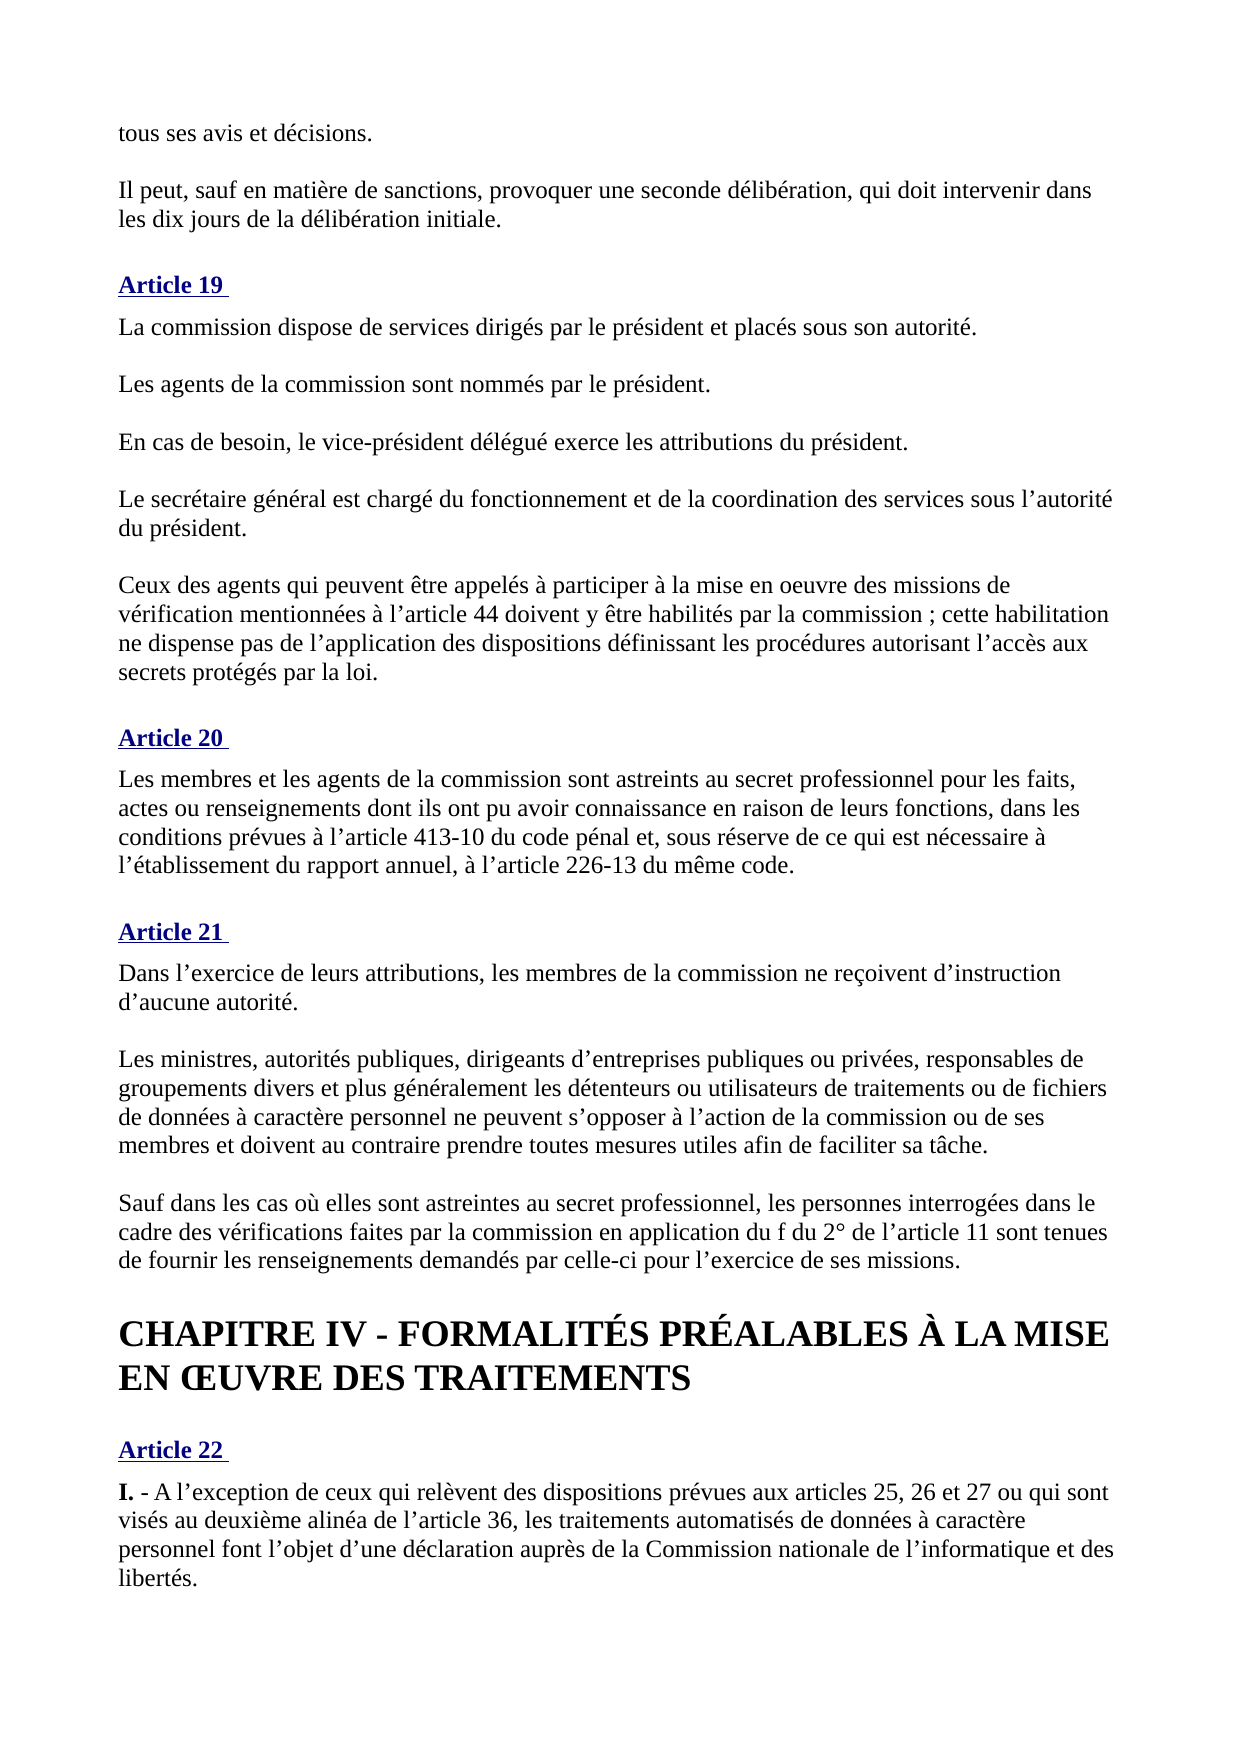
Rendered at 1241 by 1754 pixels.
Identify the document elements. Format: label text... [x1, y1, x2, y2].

text tous ses avis et décisions. Il peut, sauf en matière de sanctions, provoquer une seconde délibération, qui doit intervenir dans les dix jours de la délibération initiale. [118, 118, 1122, 233]
text I. - A l’exception de ceux qui relèvent des dispositions prévues aux articles 25, 26 et 27 ou qui sont visés au deuxième alinéa de l’article 36, les traitements automatisés de données à caractère personnel font l’objet d’une déclaration auprès de la Commission nationale de l’informatique et des libertés. [118, 1477, 1122, 1621]
subtitle CHAPITRE IV - FORMALITÉS PRÉALABLES À LA MISE EN ŒUVRE DES TRAITEMENTS [118, 1312, 1122, 1398]
text Les membres et les agents de la commission sont astreints au secret professionnel pour les faits, actes ou renseignements dont ils ont pu avoir connaissance en raison de leurs fonctions, dans les conditions prévues à l’article 413-10 du code pénal et, sous réserve de ce qui est nécessaire à l’établissement du rapport annuel, à l’article 226-13 du même code. [118, 764, 1122, 879]
subtitle Article 22 [118, 1436, 1122, 1464]
subtitle Article 19 [118, 271, 1122, 299]
subtitle Article 20 [118, 723, 1122, 752]
text La commission dispose de services dirigés par le président et placés sous son autorité. Les agents de la commission sont nommés par le président. En cas de besoin, le vice-président délégué exerce les attributions du président. Le secrétaire général est chargé du fonctionnement et de la coordination des services sous l’autorité du président. Ceux des agents qui peuvent être appelés à participer à la mise en oeuvre des missions de vérification mentionnées à l’article 44 doivent y être habilités par la commission ; cette habilitation ne dispense pas de l’application des dispositions définissant les procédures autorisant l’accès aux secrets protégés par la loi. [118, 312, 1122, 686]
text Dans l’exercice de leurs attributions, les membres de la commission ne reçoivent d’instruction d’aucune autorité. Les ministres, autorités publiques, dirigeants d’entreprises publiques ou privées, responsables de groupements divers et plus généralement les détenteurs ou utilisateurs de traitements ou de fichiers de données à caractère personnel ne peuvent s’opposer à l’action de la commission ou de ses membres et doivent au contraire prendre toutes mesures utiles afin de faciliter sa tâche. Sauf dans les cas où elles sont astreintes au secret professionnel, les personnes interrogées dans le cadre des vérifications faites par la commission en application du f du 2° de l’article 11 sont tenues de fournir les renseignements demandés par celle-ci pour l’exercice de ses missions. [118, 958, 1122, 1274]
subtitle Article 21 [118, 917, 1122, 946]
